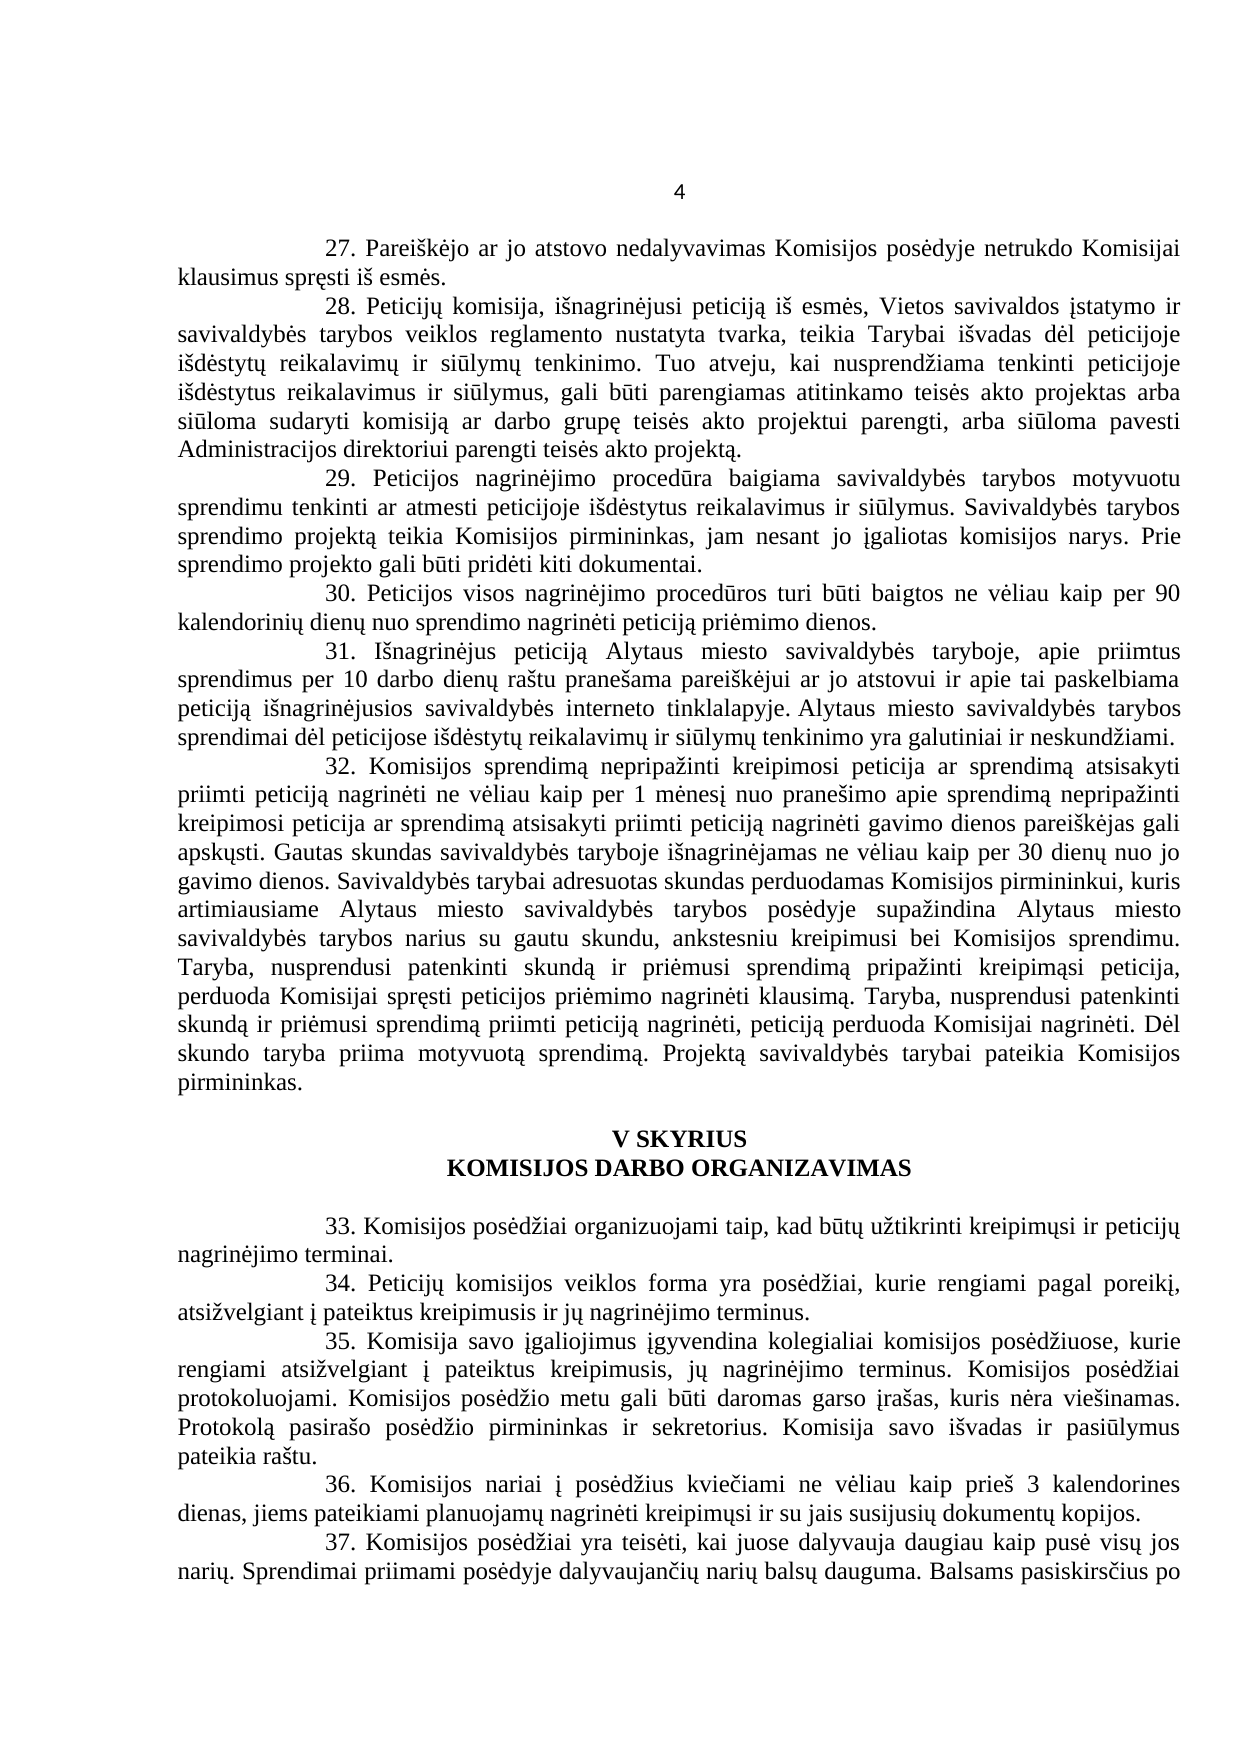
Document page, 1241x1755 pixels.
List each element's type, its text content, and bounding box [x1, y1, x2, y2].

text 29. Peticijos nagrinėjimo procedūra baigiama savivaldybės tarybos motyvuotu sprendimu tenkinti ar atmesti peticijoje išdėstytus reikalavimus ir siūlymus. Savivaldybės tarybos sprendimo projektą teikia Komisijos pirmininkas, jam nesant jo įgaliotas komisijos narys. Prie sprendimo projekto gali būti pridėti kiti dokumentai. [177, 463, 1181, 578]
text 35. Komisija savo įgaliojimus įgyvendina kolegialiai komisijos posėdžiuose, kurie rengiami atsižvelgiant į pateiktus kreipimusis, jų nagrinėjimo terminus. Komisijos posėdžiai protokoluojami. Komisijos posėdžio metu gali būti daromas garso įrašas, kuris nėra viešinamas. Protokolą pasirašo posėdžio pirmininkas ir sekretorius. Komisija savo išvadas ir pasiūlymus pateikia raštu. [177, 1326, 1181, 1469]
text KOMISIJOS DARBO ORGANIZAVIMAS [177, 1153, 1181, 1182]
text 27. Pareiškėjo ar jo atstovo nedalyvavimas Komisijos posėdyje netrukdo Komisijai klausimus spręsti iš esmės. [177, 233, 1181, 291]
text 31. Išnagrinėjus peticiją Alytaus miesto savivaldybės taryboje, apie priimtus sprendimus per 10 darbo dienų raštu pranešama pareiškėjui ar jo atstovui ir apie tai paskelbiama peticiją išnagrinėjusios savivaldybės interneto tinklalapyje. Alytaus miesto savivaldybės tarybos sprendimai dėl peticijose išdėstytų reikalavimų ir siūlymų tenkinimo yra galutiniai ir neskundžiami. [177, 636, 1181, 751]
text 33. Komisijos posėdžiai organizuojami taip, kad būtų užtikrinti kreipimųsi ir peticijų nagrinėjimo terminai. [177, 1211, 1181, 1268]
text V SKYRIUS [177, 1124, 1181, 1153]
text 30. Peticijos visos nagrinėjimo procedūros turi būti baigtos ne vėliau kaip per 90 kalendorinių dienų nuo sprendimo nagrinėti peticiją priėmimo dienos. [177, 578, 1181, 636]
text 32. Komisijos sprendimą nepripažinti kreipimosi peticija ar sprendimą atsisakyti priimti peticiją nagrinėti ne vėliau kaip per 1 mėnesį nuo pranešimo apie sprendimą nepripažinti kreipimosi peticija ar sprendimą atsisakyti priimti peticiją nagrinėti gavimo dienos pareiškėjas gali apskųsti. Gautas skundas savivaldybės taryboje išnagrinėjamas ne vėliau kaip per 30 dienų nuo jo gavimo dienos. Savivaldybės tarybai adresuotas skundas perduodamas Komisijos pirmininkui, kuris artimiausiame Alytaus miesto savivaldybės tarybos posėdyje supažindina Alytaus miesto savivaldybės tarybos narius su gautu skundu, ankstesniu kreipimusi bei Komisijos sprendimu. Taryba, nusprendusi patenkinti skundą ir priėmusi sprendimą pripažinti kreipimąsi peticija, perduoda Komisijai spręsti peticijos priėmimo nagrinėti klausimą. Taryba, nusprendusi patenkinti skundą ir priėmusi sprendimą priimti peticiją nagrinėti, peticiją perduoda Komisijai nagrinėti. Dėl skundo taryba priima motyvuotą sprendimą. Projektą savivaldybės tarybai pateikia Komisijos pirmininkas. [177, 751, 1181, 1096]
text 37. Komisijos posėdžiai yra teisėti, kai juose dalyvauja daugiau kaip pusė visų jos narių. Sprendimai priimami posėdyje dalyvaujančių narių balsų dauguma. Balsams pasiskirsčius po [177, 1527, 1181, 1584]
text 36. Komisijos nariai į posėdžius kviečiami ne vėliau kaip prieš 3 kalendorines dienas, jiems pateikiami planuojamų nagrinėti kreipimųsi ir su jais susijusių dokumentų kopijos. [177, 1469, 1181, 1527]
text 28. Peticijų komisija, išnagrinėjusi peticiją iš esmės, Vietos savivaldos įstatymo ir savivaldybės tarybos veiklos reglamento nustatyta tvarka, teikia Tarybai išvadas dėl peticijoje išdėstytų reikalavimų ir siūlymų tenkinimo. Tuo atveju, kai nusprendžiama tenkinti peticijoje išdėstytus reikalavimus ir siūlymus, gali būti parengiamas atitinkamo teisės akto projektas arba siūloma sudaryti komisiją ar darbo grupę teisės akto projektui parengti, arba siūloma pavesti Administracijos direktoriui parengti teisės akto projektą. [177, 291, 1181, 463]
text 34. Peticijų komisijos veiklos forma yra posėdžiai, kurie rengiami pagal poreikį, atsižvelgiant į pateiktus kreipimusis ir jų nagrinėjimo terminus. [177, 1268, 1181, 1326]
